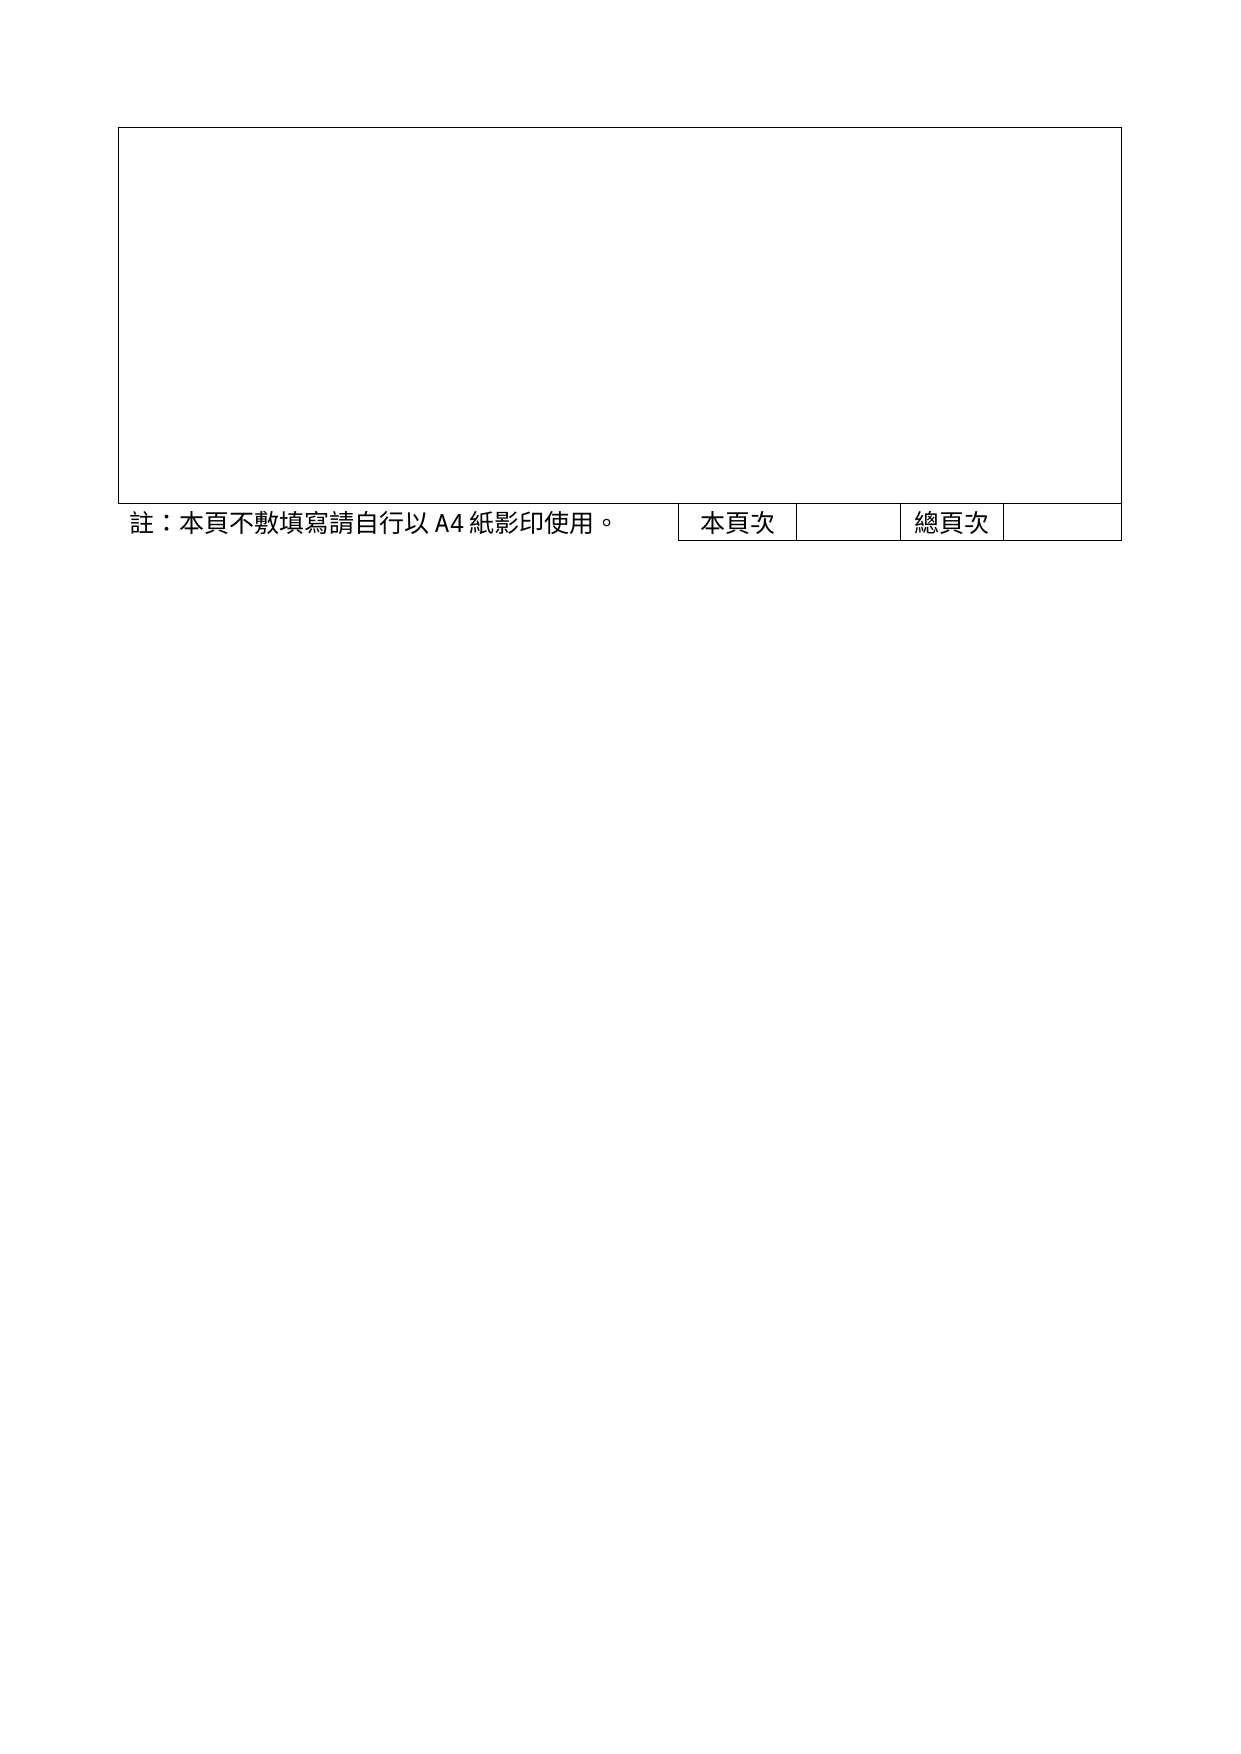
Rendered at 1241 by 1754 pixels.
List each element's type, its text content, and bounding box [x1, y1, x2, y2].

table_cell 總頁次 [901, 504, 1003, 540]
table_cell 註：本頁不敷填寫請自行以A4紙影印使用。 [118, 504, 678, 540]
table_cell [1004, 504, 1121, 540]
table_cell [797, 504, 900, 540]
table_cell 本頁次 [679, 504, 796, 540]
table_header [119, 128, 1121, 503]
